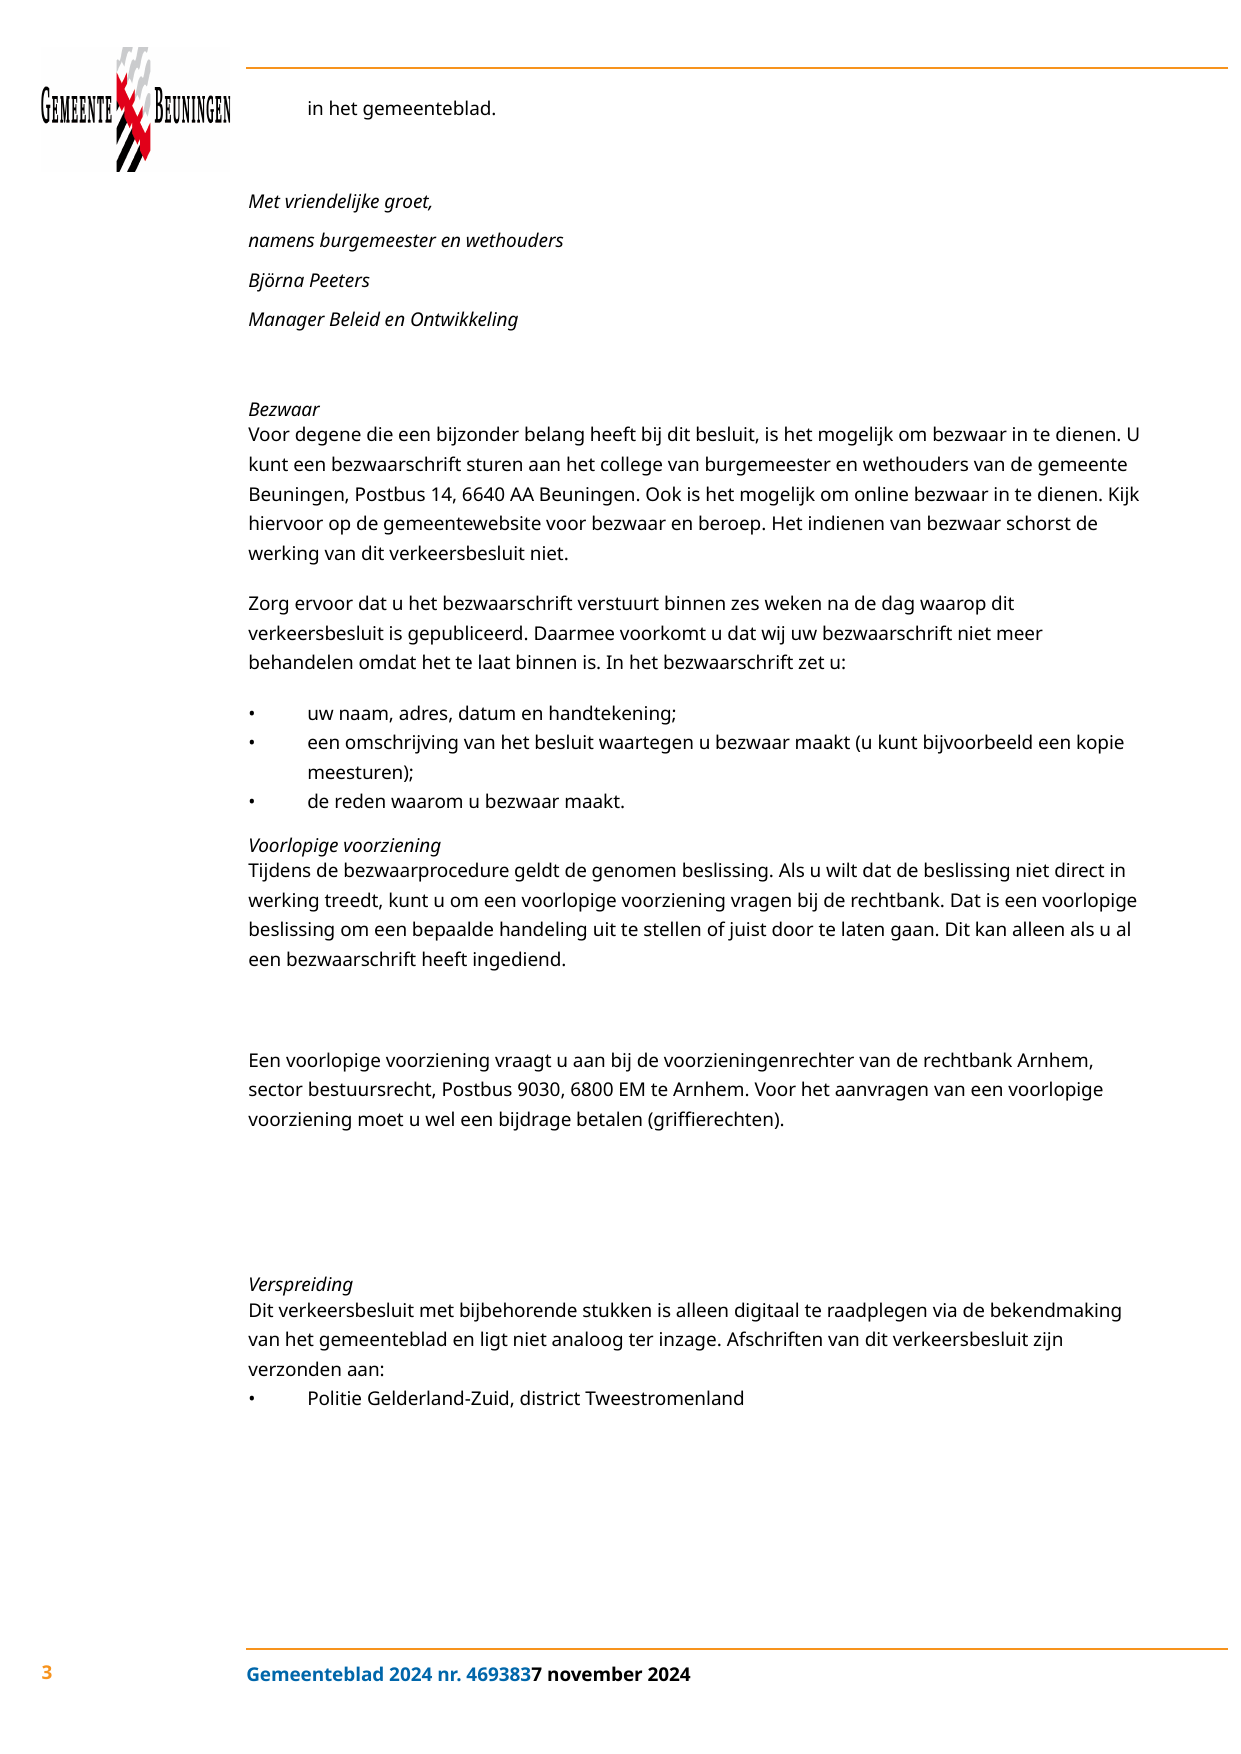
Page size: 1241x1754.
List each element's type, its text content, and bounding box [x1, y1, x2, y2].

list uw naam, adres, datum en handtekening; [248, 700, 1152, 726]
text Zorg ervoor dat u het bezwaarschrift verstuurt binnen zes weken na de dag waarop dit verkeersbesluit is gepubliceerd. Daarmee voorkomt u dat wij uw bezwaarschrift niet meer behandelen omdat het te laat binnen is. In het bezwaarschrift zet u: [248, 590, 1152, 675]
text Dit verkeersbesluit met bijbehorende stukken is alleen digitaal te raadplegen via de bekendmaking van het gemeenteblad en ligt niet analoog ter inzage. Afschriften van dit verkeersbesluit zijn verzonden aan: [248, 1297, 1152, 1382]
text Björna Peeters [248, 267, 1152, 293]
text Met vriendelijke groet, [248, 188, 1152, 214]
list de reden waarom u bezwaar maakt. [248, 789, 1152, 814]
list Politie Gelderland-Zuid, district Tweestromenland [248, 1386, 1152, 1411]
picture [41, 47, 231, 172]
list een omschrijving van het besluit waartegen u bezwaar maakt (u kunt bijvoorbeeld een kopie meesturen); [248, 729, 1152, 785]
text Voorlopige voorziening [248, 832, 1152, 857]
text Bezwaar [248, 396, 1152, 422]
text Tijdens de bezwaarprocedure geldt de genomen beslissing. Als u wilt dat de beslissing niet direct in werking treedt, kunt u om een voorlopige voorziening vragen bij de rechtbank. Dat is een voorlopige beslissing om een bepaalde handeling uit te stellen of juist door te laten gaan. Dit kan alleen als u al een bezwaarschrift heeft ingediend. [248, 857, 1152, 972]
text Een voorlopige voorziening vraagt u aan bij de voorzieningenrechter van de rechtbank Arnhem, sector bestuursrecht, Postbus 9030, 6800 EM te Arnhem. Voor het aanvragen van een voorlopige voorziening moet u wel een bijdrage betalen (griffierechten). [248, 1047, 1152, 1132]
text namens burgemeester en wethouders [248, 228, 1152, 253]
text Manager Beleid en Ontwikkeling [248, 306, 1152, 332]
text Voor degene die een bijzonder belang heeft bij dit besluit, is het mogelijk om bezwaar in te dienen. U kunt een bezwaarschrift sturen aan het college van burgemeester en wethouders van de gemeente Beuningen, Postbus 14, 6640 AA Beuningen. Ook is het mogelijk om online bezwaar in te dienen. Kijk hiervoor op de gemeentewebsite voor bezwaar en beroep. Het indienen van bezwaar schorst de werking van dit verkeersbesluit niet. [248, 422, 1152, 566]
list in het gemeenteblad. [248, 95, 1152, 121]
text Verspreiding [248, 1271, 1152, 1297]
